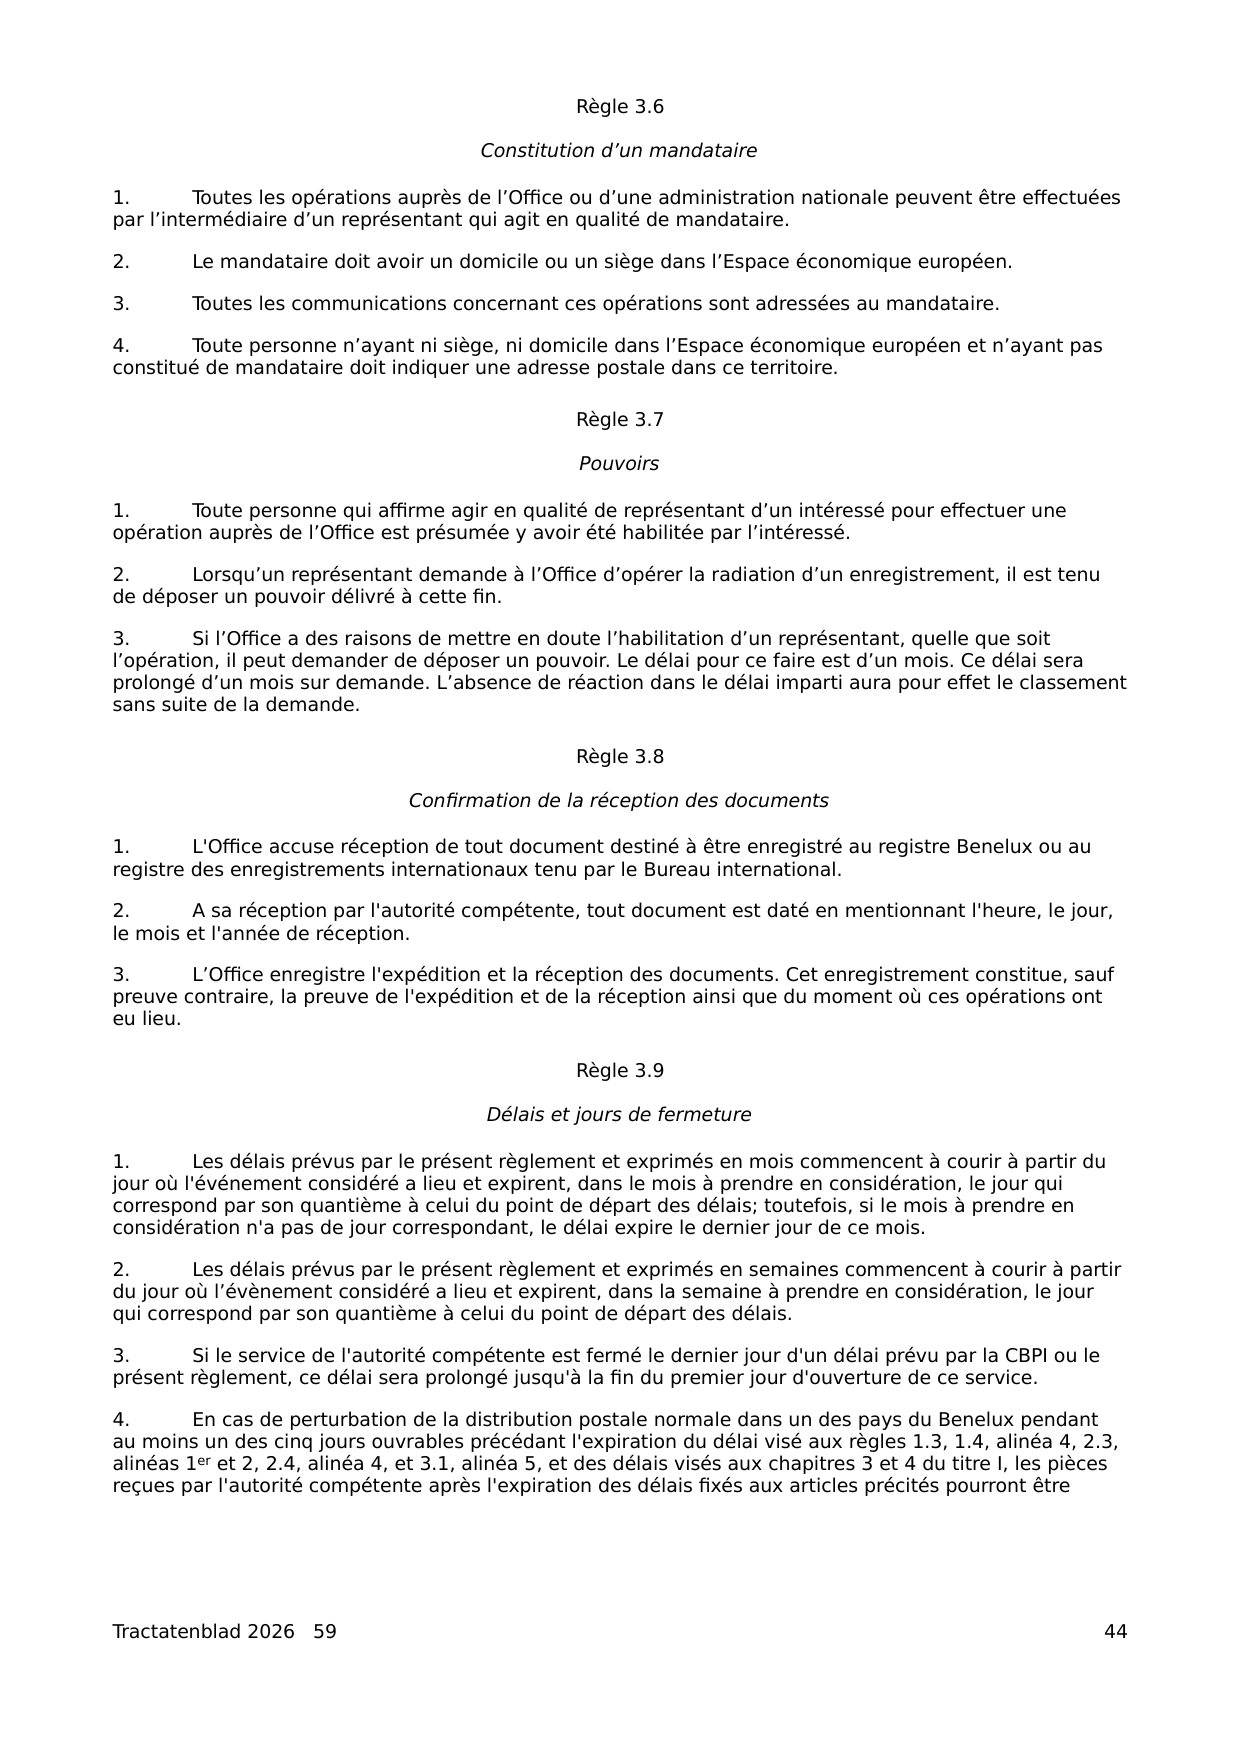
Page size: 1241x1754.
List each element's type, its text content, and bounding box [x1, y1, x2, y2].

text 2. Le mandataire doit avoir un domicile ou un siège dans l’Espace économique européen. [112, 251, 1128, 273]
subtitle Règle 3.9 Délais et jours de fermeture [112, 1060, 1128, 1126]
subtitle Règle 3.6 Constitution d’un mandataire [112, 96, 1128, 162]
subtitle Règle 3.8 Confirmation de la réception des documents [112, 746, 1128, 811]
text 3. Toutes les communications concernant ces opérations sont adressées au mandataire. [112, 293, 1128, 315]
text 3. L’Office enregistre l'expédition et la réception des documents. Cet enregistrement constitue, sauf preuve contraire, la preuve de l'expédition et de la réception ainsi que du moment où ces opérations ont eu lieu. [112, 964, 1128, 1030]
text 1. Toute personne qui affirme agir en qualité de représentant d’un intéressé pour effectuer une opération auprès de l’Office est présumée y avoir été habilitée par l’intéressé. [112, 500, 1128, 544]
text 1. L'Office accuse réception de tout document destiné à être enregistré au registre Benelux ou au registre des enregistrements internationaux tenu par le Bureau international. [112, 836, 1128, 880]
text 2. A sa réception par l'autorité compétente, tout document est daté en mentionnant l'heure, le jour, le mois et l'année de réception. [112, 900, 1128, 944]
text 2. Les délais prévus par le présent règlement et exprimés en semaines commencent à courir à partir du jour où l’évènement considéré a lieu et expirent, dans la semaine à prendre en considération, le jour qui correspond par son quantième à celui du point de départ des délais. [112, 1259, 1128, 1325]
text 3. Si le service de l'autorité compétente est fermé le dernier jour d'un délai prévu par la CBPI ou le présent règlement, ce délai sera prolongé jusqu'à la fin du premier jour d'ouverture de ce service. [112, 1345, 1128, 1389]
text 4. En cas de perturbation de la distribution postale normale dans un des pays du Benelux pendant au moins un des cinq jours ouvrables précédant l'expiration du délai visé aux règles 1.3, 1.4, alinéa 4, 2.3, alinéas 1er et 2, 2.4, alinéa 4, et 3.1, alinéa 5, et des délais visés aux chapitres 3 et 4 du titre I, les pièces reçues par l'autorité compétente après l'expiration des délais fixés aux articles précités pourront être [112, 1409, 1128, 1497]
text 1. Toutes les opérations auprès de l’Office ou d’une administration nationale peuvent être effectuées par l’intermédiaire d’un représentant qui agit en qualité de mandataire. [112, 187, 1128, 231]
subtitle Règle 3.7 Pouvoirs [112, 409, 1128, 475]
text 3. Si l’Office a des raisons de mettre en doute l’habilitation d’un représentant, quelle que soit l’opération, il peut demander de déposer un pouvoir. Le délai pour ce faire est d’un mois. Ce délai sera prolongé d’un mois sur demande. L’absence de réaction dans le délai imparti aura pour effet le classement sans suite de la demande. [112, 628, 1128, 716]
text 4. Toute personne n’ayant ni siège, ni domicile dans l’Espace économique européen et n’ayant pas constitué de mandataire doit indiquer une adresse postale dans ce territoire. [112, 335, 1128, 379]
text 1. Les délais prévus par le présent règlement et exprimés en mois commencent à courir à partir du jour où l'événement considéré a lieu et expirent, dans le mois à prendre en considération, le jour qui correspond par son quantième à celui du point de départ des délais; toutefois, si le mois à prendre en considération n'a pas de jour correspondant, le délai expire le dernier jour de ce mois. [112, 1151, 1128, 1239]
text 2. Lorsqu’un représentant demande à l’Office d’opérer la radiation d’un enregistrement, il est tenu de déposer un pouvoir délivré à cette fin. [112, 564, 1128, 608]
